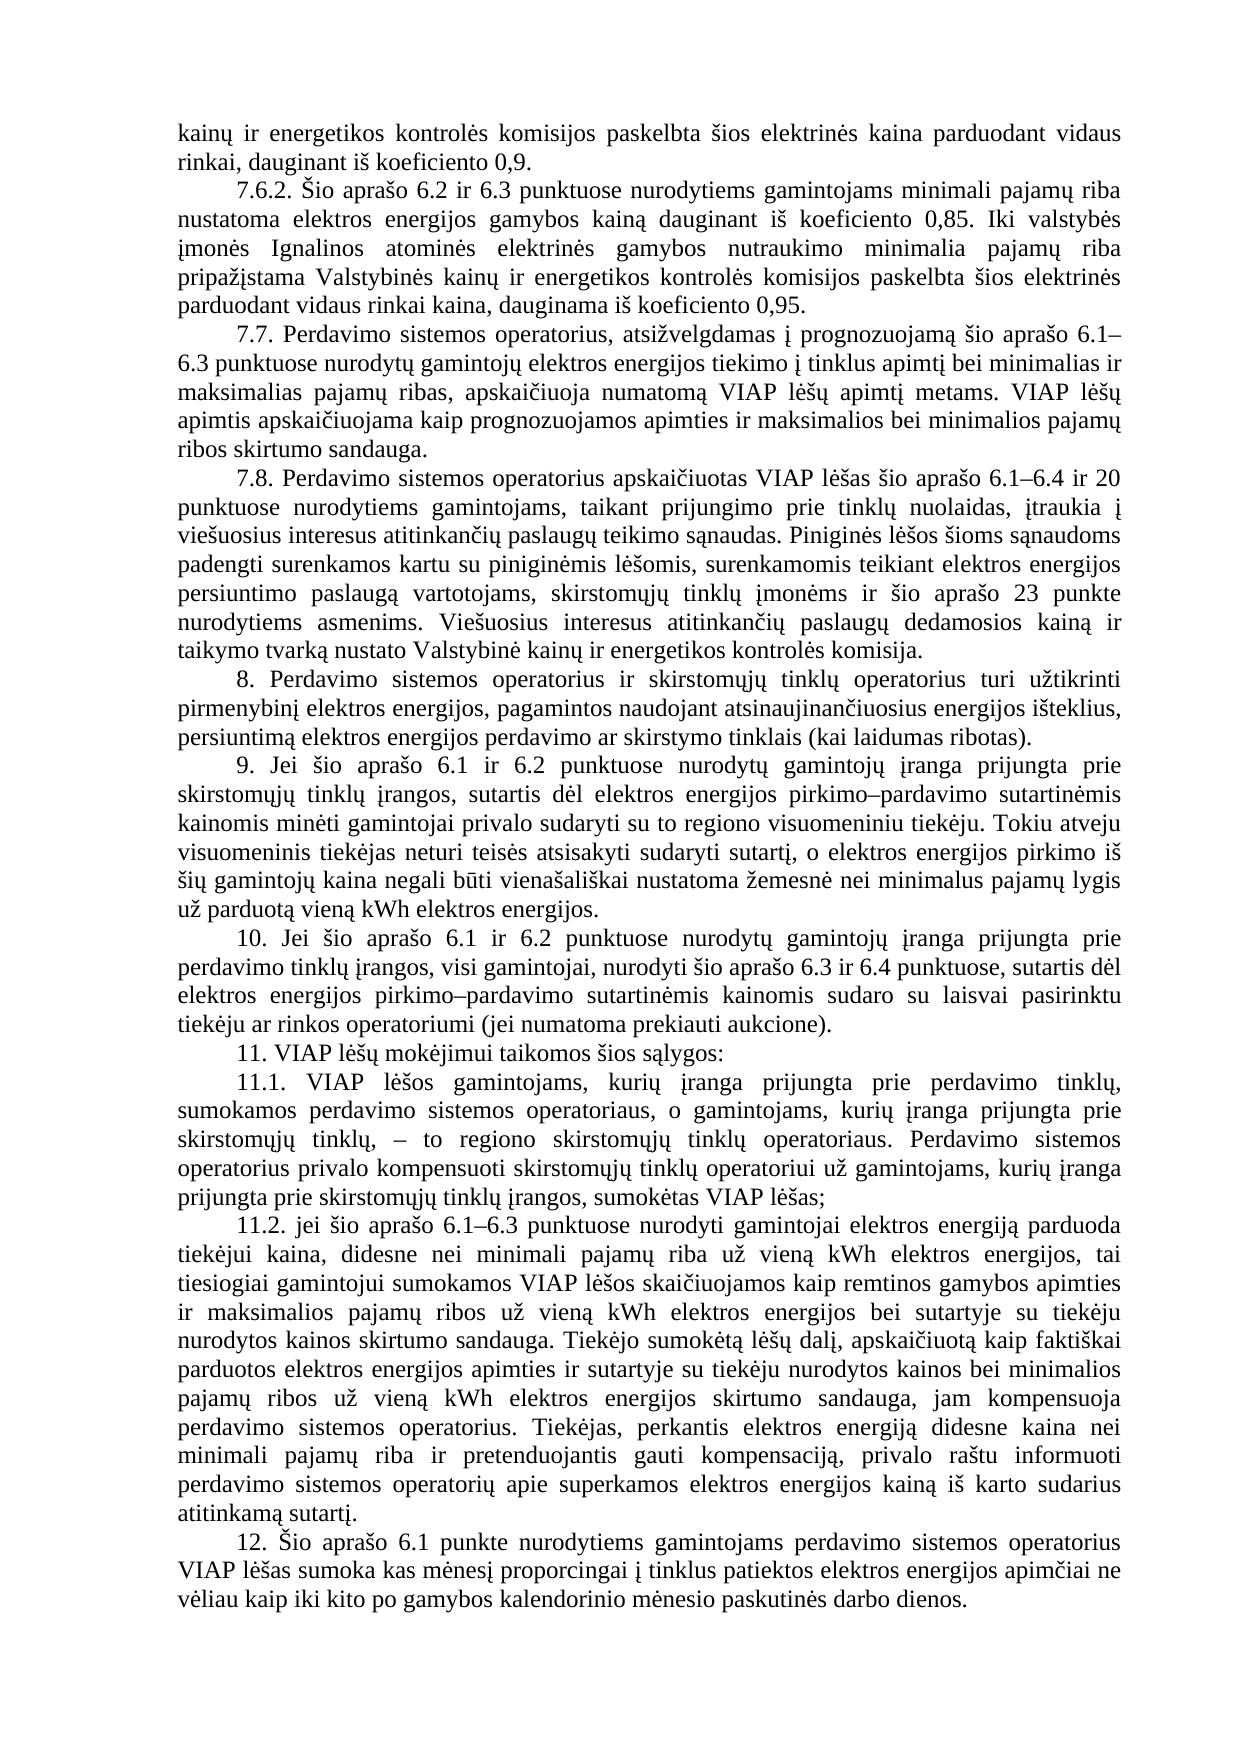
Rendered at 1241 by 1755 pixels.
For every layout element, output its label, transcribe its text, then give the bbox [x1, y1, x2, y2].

text 11. VIAP lėšų mokėjimui taikomos šios sąlygos: [177, 1038, 1122, 1067]
text 7.6.2. Šio aprašo 6.2 ir 6.3 punktuose nurodytiems gamintojams minimali pajamų riba nustatoma elektros energijos gamybos kainą dauginant iš koeficiento 0,85. Iki valstybės įmonės Ignalinos atominės elektrinės gamybos nutraukimo minimalia pajamų riba pripažįstama Valstybinės kainų ir energetikos kontrolės komisijos paskelbta šios elektrinės parduodant vidaus rinkai kaina, dauginama iš koeficiento 0,95. [177, 176, 1122, 319]
text 7.7. Perdavimo sistemos operatorius, atsižvelgdamas į prognozuojamą šio aprašo 6.1–6.3 punktuose nurodytų gamintojų elektros energijos tiekimo į tinklus apimtį bei minimalias ir maksimalias pajamų ribas, apskaičiuoja numatomą VIAP lėšų apimtį metams. VIAP lėšų apimtis apskaičiuojama kaip prognozuojamos apimties ir maksimalios bei minimalios pajamų ribos skirtumo sandauga. [177, 319, 1122, 463]
text 9. Jei šio aprašo 6.1 ir 6.2 punktuose nurodytų gamintojų įranga prijungta prie skirstomųjų tinklų įrangos, sutartis dėl elektros energijos pirkimo–pardavimo sutartinėmis kainomis minėti gamintojai privalo sudaryti su to regiono visuomeniniu tiekėju. Tokiu atveju visuomeninis tiekėjas neturi teisės atsisakyti sudaryti sutartį, o elektros energijos pirkimo iš šių gamintojų kaina negali būti vienašališkai nustatoma žemesnė nei minimalus pajamų lygis už parduotą vieną kWh elektros energijos. [177, 751, 1122, 923]
text kainų ir energetikos kontrolės komisijos paskelbta šios elektrinės kaina parduodant vidaus rinkai, dauginant iš koeficiento 0,9. [177, 118, 1122, 176]
text 10. Jei šio aprašo 6.1 ir 6.2 punktuose nurodytų gamintojų įranga prijungta prie perdavimo tinklų įrangos, visi gamintojai, nurodyti šio aprašo 6.3 ir 6.4 punktuose, sutartis dėl elektros energijos pirkimo–pardavimo sutartinėmis kainomis sudaro su laisvai pasirinktu tiekėju ar rinkos operatoriumi (jei numatoma prekiauti aukcione). [177, 923, 1122, 1038]
text 11.2. jei šio aprašo 6.1–6.3 punktuose nurodyti gamintojai elektros energiją parduoda tiekėjui kaina, didesne nei minimali pajamų riba už vieną kWh elektros energijos, tai tiesiogiai gamintojui sumokamos VIAP lėšos skaičiuojamos kaip remtinos gamybos apimties ir maksimalios pajamų ribos už vieną kWh elektros energijos bei sutartyje su tiekėju nurodytos kainos skirtumo sandauga. Tiekėjo sumokėtą lėšų dalį, apskaičiuotą kaip faktiškai parduotos elektros energijos apimties ir sutartyje su tiekėju nurodytos kainos bei minimalios pajamų ribos už vieną kWh elektros energijos skirtumo sandauga, jam kompensuoja perdavimo sistemos operatorius. Tiekėjas, perkantis elektros energiją didesne kaina nei minimali pajamų riba ir pretenduojantis gauti kompensaciją, privalo raštu informuoti perdavimo sistemos operatorių apie superkamos elektros energijos kainą iš karto sudarius atitinkamą sutartį. [177, 1211, 1122, 1527]
text 12. Šio aprašo 6.1 punkte nurodytiems gamintojams perdavimo sistemos operatorius VIAP lėšas sumoka kas mėnesį proporcingai į tinklus patiektos elektros energijos apimčiai ne vėliau kaip iki kito po gamybos kalendorinio mėnesio paskutinės darbo dienos. [177, 1527, 1122, 1613]
text 7.8. Perdavimo sistemos operatorius apskaičiuotas VIAP lėšas šio aprašo 6.1–6.4 ir 20 punktuose nurodytiems gamintojams, taikant prijungimo prie tinklų nuolaidas, įtraukia į viešuosius interesus atitinkančių paslaugų teikimo sąnaudas. Piniginės lėšos šioms sąnaudoms padengti surenkamos kartu su piniginėmis lėšomis, surenkamomis teikiant elektros energijos persiuntimo paslaugą vartotojams, skirstomųjų tinklų įmonėms ir šio aprašo 23 punkte nurodytiems asmenims. Viešuosius interesus atitinkančių paslaugų dedamosios kainą ir taikymo tvarką nustato Valstybinė kainų ir energetikos kontrolės komisija. [177, 463, 1122, 664]
text 11.1. VIAP lėšos gamintojams, kurių įranga prijungta prie perdavimo tinklų, sumokamos perdavimo sistemos operatoriaus, o gamintojams, kurių įranga prijungta prie skirstomųjų tinklų, – to regiono skirstomųjų tinklų operatoriaus. Perdavimo sistemos operatorius privalo kompensuoti skirstomųjų tinklų operatoriui už gamintojams, kurių įranga prijungta prie skirstomųjų tinklų įrangos, sumokėtas VIAP lėšas; [177, 1067, 1122, 1211]
text 8. Perdavimo sistemos operatorius ir skirstomųjų tinklų operatorius turi užtikrinti pirmenybinį elektros energijos, pagamintos naudojant atsinaujinančiuosius energijos išteklius, persiuntimą elektros energijos perdavimo ar skirstymo tinklais (kai laidumas ribotas). [177, 664, 1122, 751]
